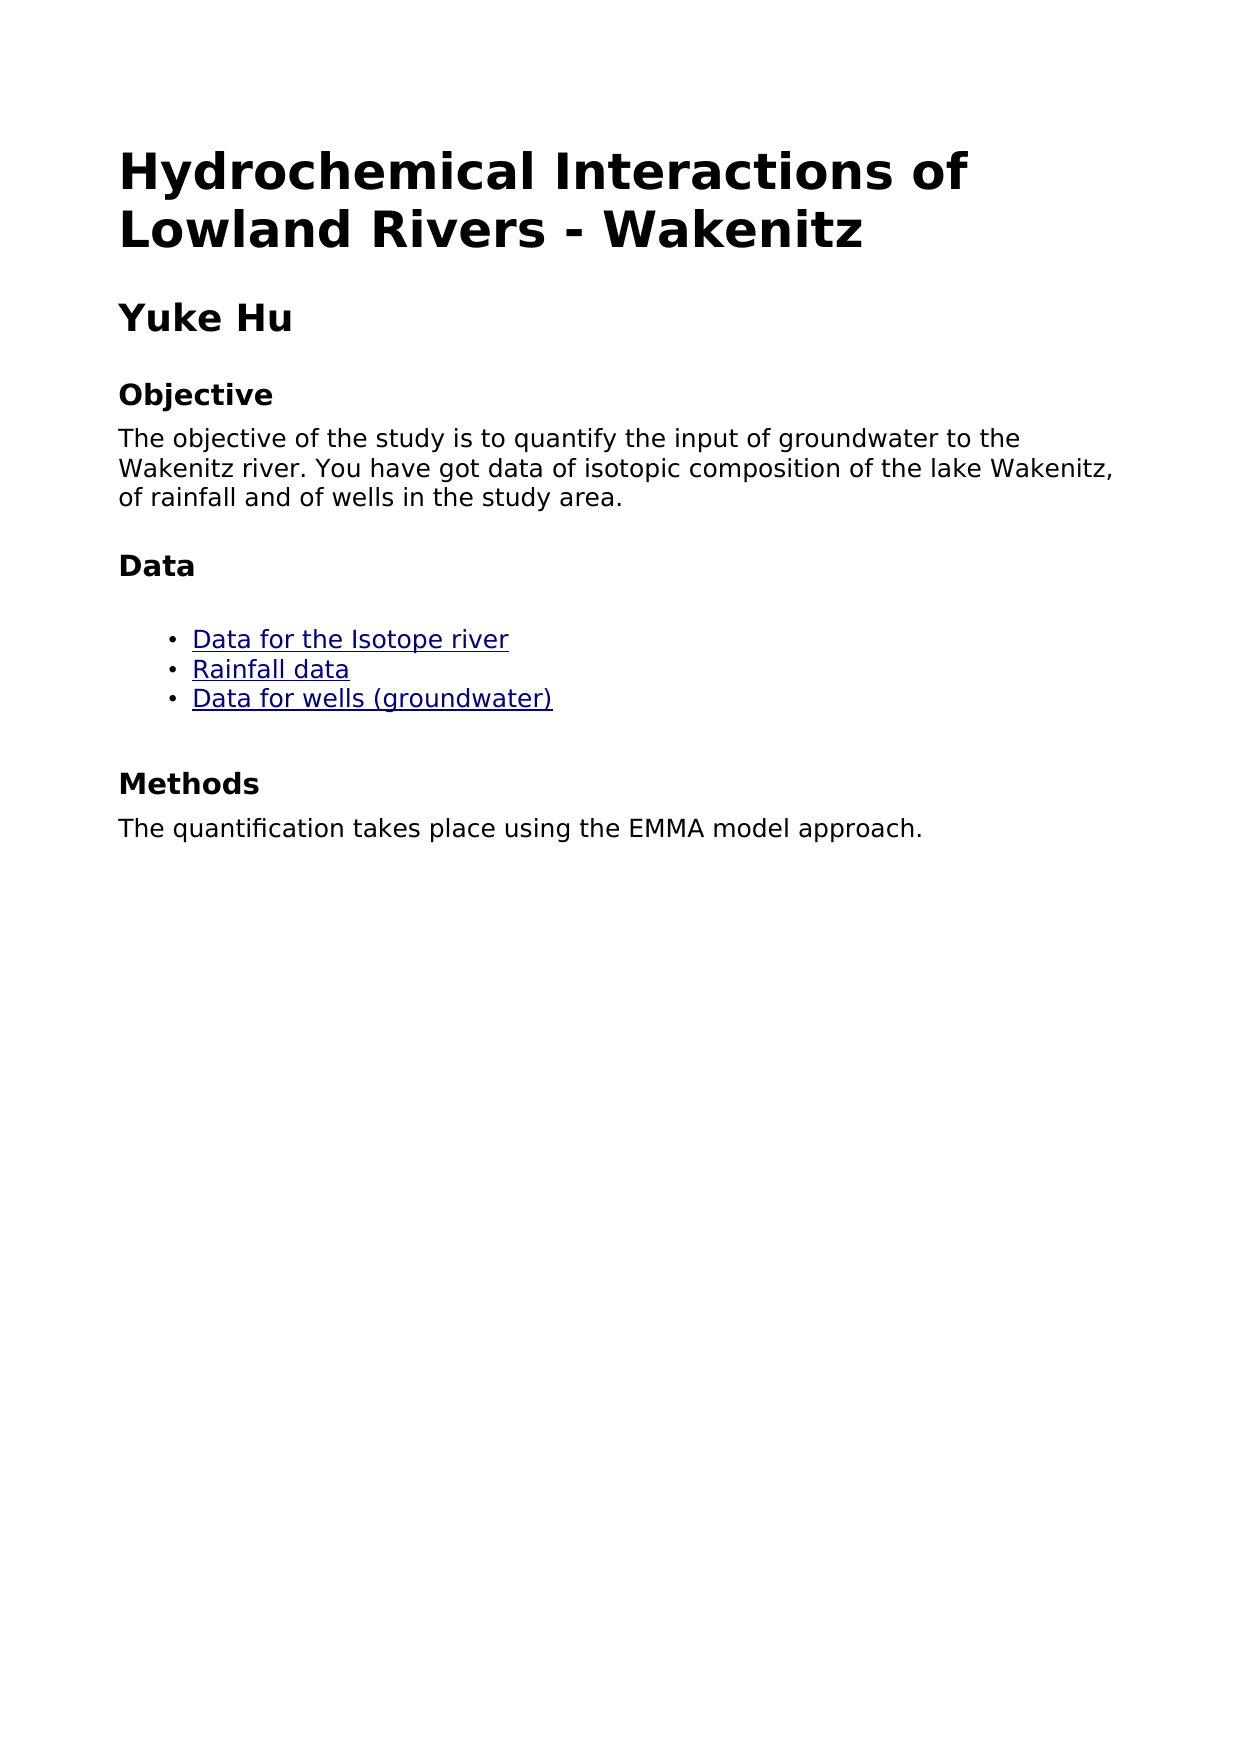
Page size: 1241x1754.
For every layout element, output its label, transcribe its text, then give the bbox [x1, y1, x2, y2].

subtitle Objective [118, 378, 1122, 412]
subtitle Data [118, 550, 1122, 584]
text The quantification takes place using the EMMA model approach. [118, 814, 1122, 843]
text The objective of the study is to quantify the input of groundwater to the Wakenitz river. You have got data of isotopic composition of the lake Wakenitz, of rainfall and of wells in the study area. [118, 425, 1122, 512]
subtitle Methods [118, 768, 1122, 802]
subtitle Yuke Hu [118, 297, 1122, 341]
subtitle Hydrochemical Interactions of Lowland Rivers - Wakenitz [118, 143, 1122, 259]
list Data for the Isotope river [177, 626, 1122, 655]
list Rainfall data [177, 655, 1122, 684]
list Data for wells (groundwater) [177, 684, 1122, 713]
